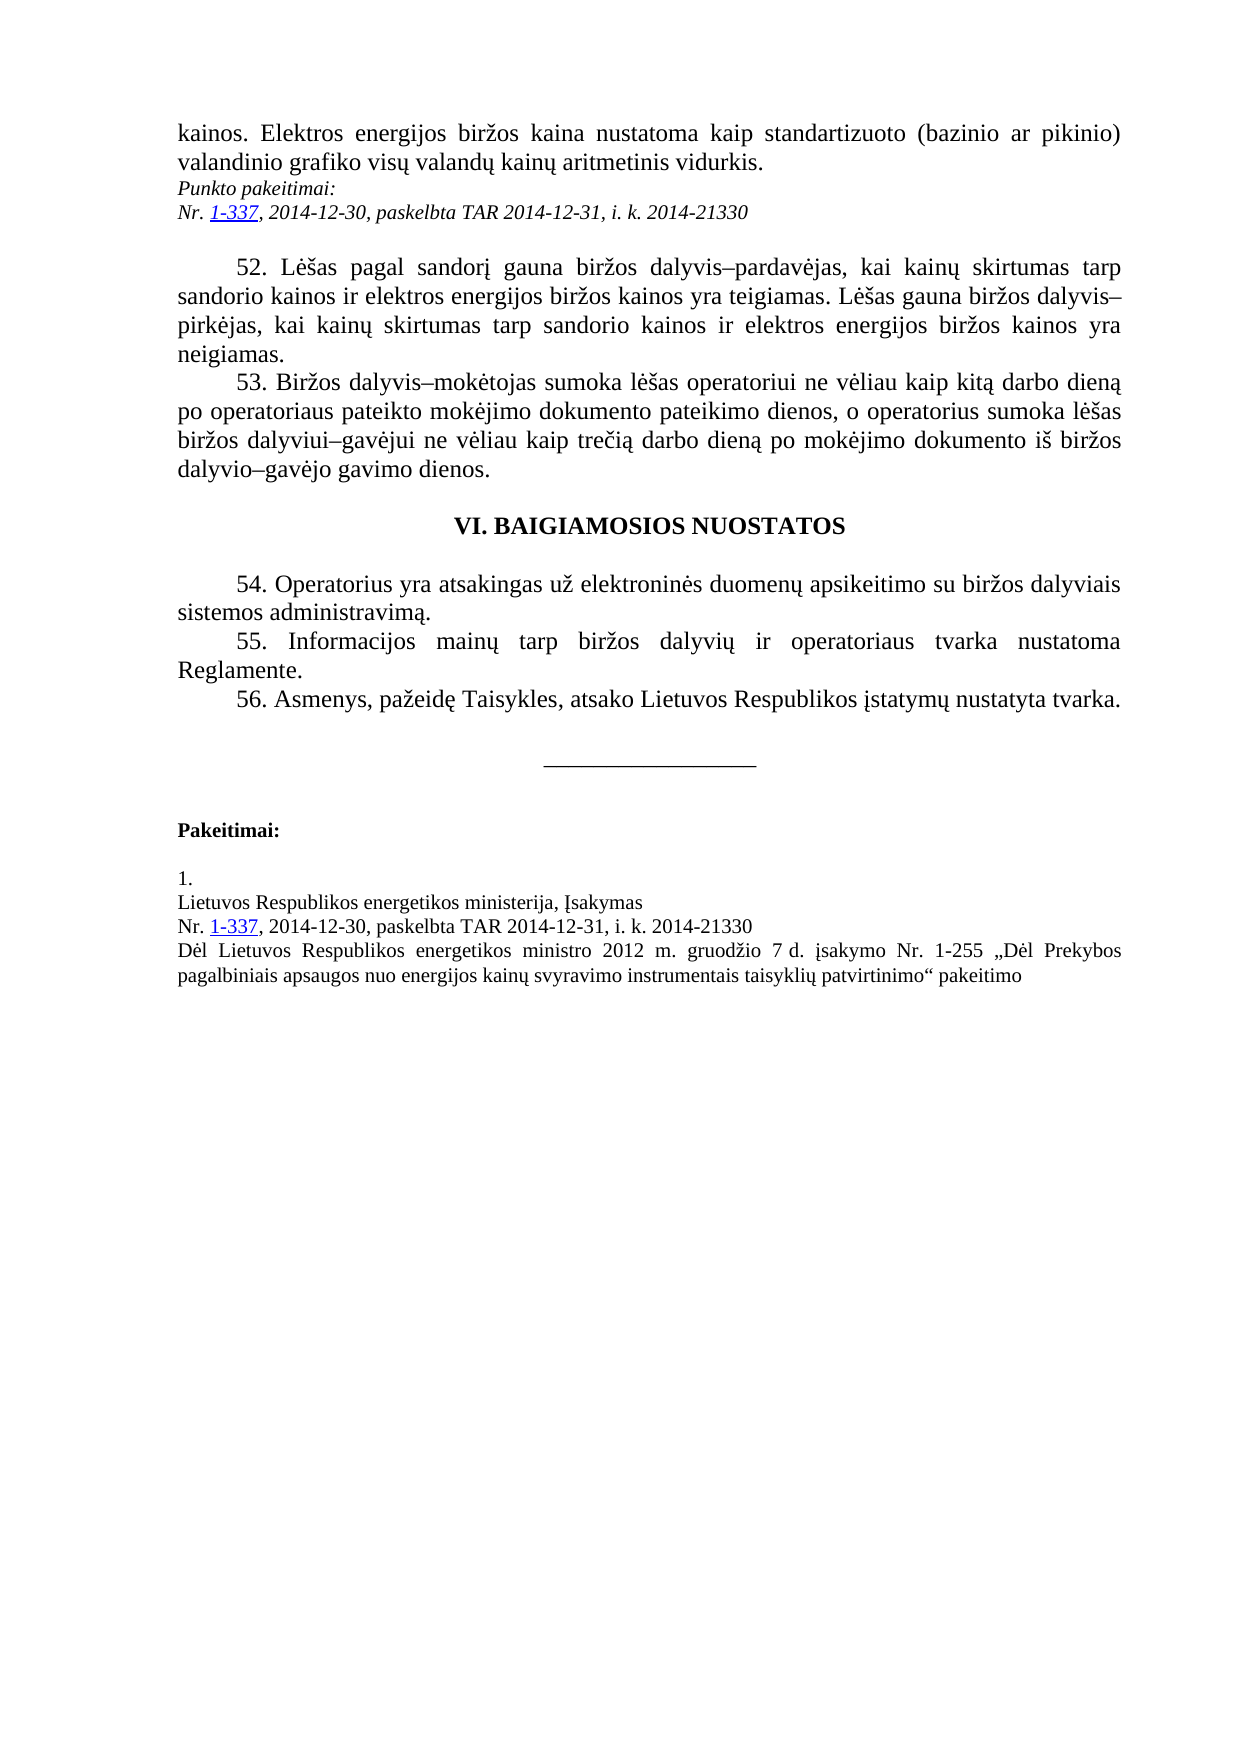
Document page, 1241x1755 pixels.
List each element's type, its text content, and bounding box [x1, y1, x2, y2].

text Nr. 1-337, 2014-12-30, paskelbta TAR 2014-12-31, i. k. 2014-21330 [177, 200, 1122, 224]
text _________________ [177, 741, 1122, 770]
text Dėl Lietuvos Respublikos energetikos ministro 2012 m. gruodžio 7 d. įsakymo Nr. 1-255 „Dėl Prekybos pagalbiniais apsaugos nuo energijos kainų svyravimo instrumentais taisyklių patvirtinimo“ pakeitimo [177, 938, 1122, 987]
text kainos. Elektros energijos biržos kaina nustatoma kaip standartizuoto (bazinio ar pikinio) valandinio grafiko visų valandų kainų aritmetinis vidurkis. [177, 118, 1122, 176]
text Nr. 1-337, 2014-12-30, paskelbta TAR 2014-12-31, i. k. 2014-21330 [177, 914, 1122, 938]
text VI. Baigiamosios nuostatos [177, 511, 1122, 540]
text 52. Lėšas pagal sandorį gauna biržos dalyvis–pardavėjas, kai kainų skirtumas tarp sandorio kainos ir elektros energijos biržos kainos yra teigiamas. Lėšas gauna biržos dalyvis–pirkėjas, kai kainų skirtumas tarp sandorio kainos ir elektros energijos biržos kainos yra neigiamas. [177, 252, 1122, 367]
text 1. [177, 866, 1122, 890]
text Lietuvos Respublikos energetikos ministerija, Įsakymas [177, 890, 1122, 914]
text 54. Operatorius yra atsakingas už elektroninės duomenų apsikeitimo su biržos dalyviais sistemos administravimą. [177, 569, 1122, 626]
text Punkto pakeitimai: [177, 176, 1122, 200]
text Pakeitimai: [177, 818, 1122, 842]
text 55. Informacijos mainų tarp biržos dalyvių ir operatoriaus tvarka nustatoma Reglamente. [177, 626, 1122, 684]
text 56. Asmenys, pažeidę Taisykles, atsako Lietuvos Respublikos įstatymų nustatyta tvarka. [177, 684, 1122, 712]
text 53. Biržos dalyvis–mokėtojas sumoka lėšas operatoriui ne vėliau kaip kitą darbo dieną po operatoriaus pateikto mokėjimo dokumento pateikimo dienos, o operatorius sumoka lėšas biržos dalyviui–gavėjui ne vėliau kaip trečią darbo dieną po mokėjimo dokumento iš biržos dalyvio–gavėjo gavimo dienos. [177, 367, 1122, 482]
